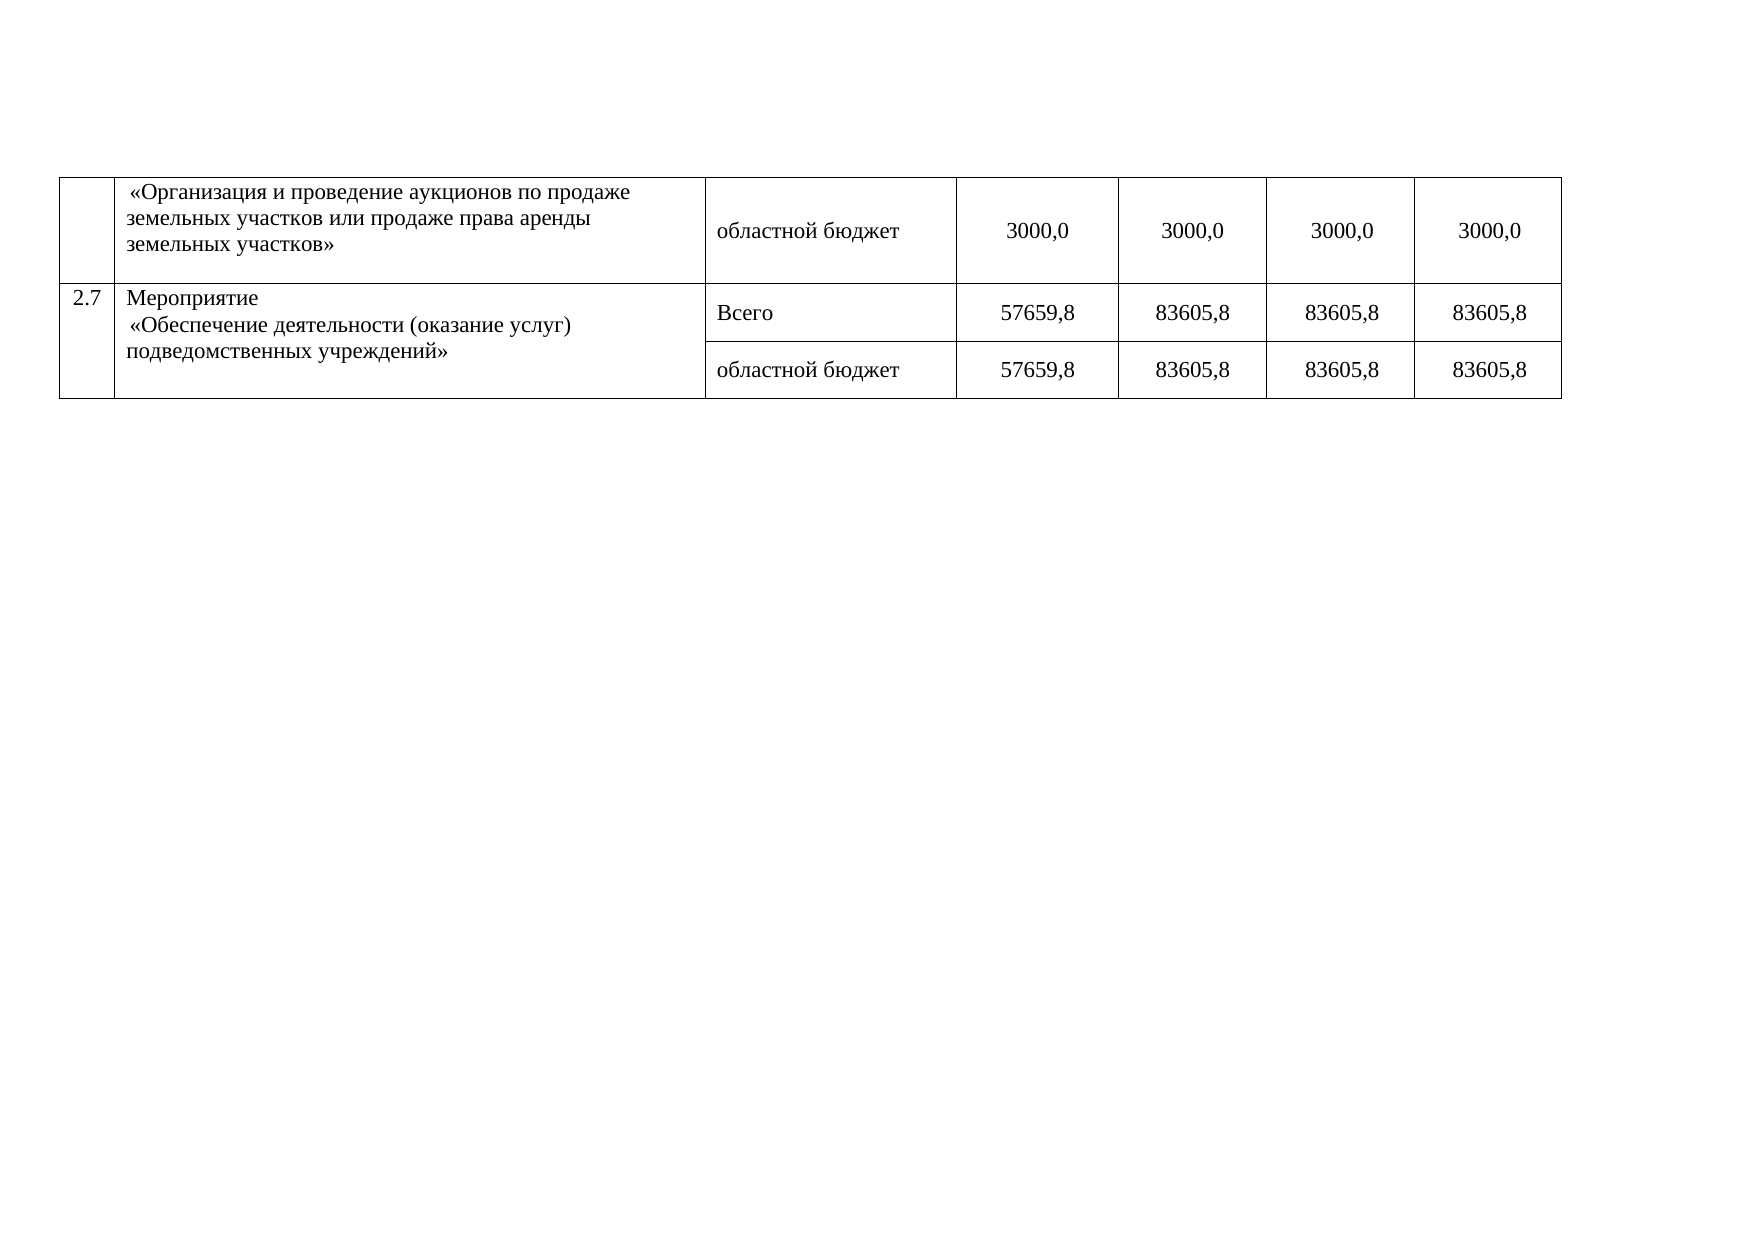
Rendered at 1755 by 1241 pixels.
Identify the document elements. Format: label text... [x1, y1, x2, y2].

table_cell 83605,8 [1415, 284, 1561, 341]
table_cell 83605,8 [1267, 284, 1414, 341]
table_cell 83605,8 [1415, 342, 1561, 398]
table_cell Мероприятие «Обеспечение деятельности (оказание услуг) подведомственных учреждений» [115, 284, 705, 398]
table_cell Всего [706, 284, 956, 341]
table_cell 3000,0 [1267, 178, 1414, 283]
table_cell 57659,8 [957, 284, 1118, 341]
table_cell 3000,0 [1119, 178, 1266, 283]
table_cell 83605,8 [1119, 342, 1266, 398]
table_cell 3000,0 [957, 178, 1118, 283]
table_cell областной бюджет [706, 178, 956, 283]
table_cell 3000,0 [1415, 178, 1561, 283]
table_cell 83605,8 [1267, 342, 1414, 398]
table_cell 57659,8 [957, 342, 1118, 398]
table_cell 83605,8 [1119, 284, 1266, 341]
table_cell областной бюджет [706, 342, 956, 398]
table_cell 2.7 [60, 284, 114, 398]
table_cell [60, 178, 114, 283]
